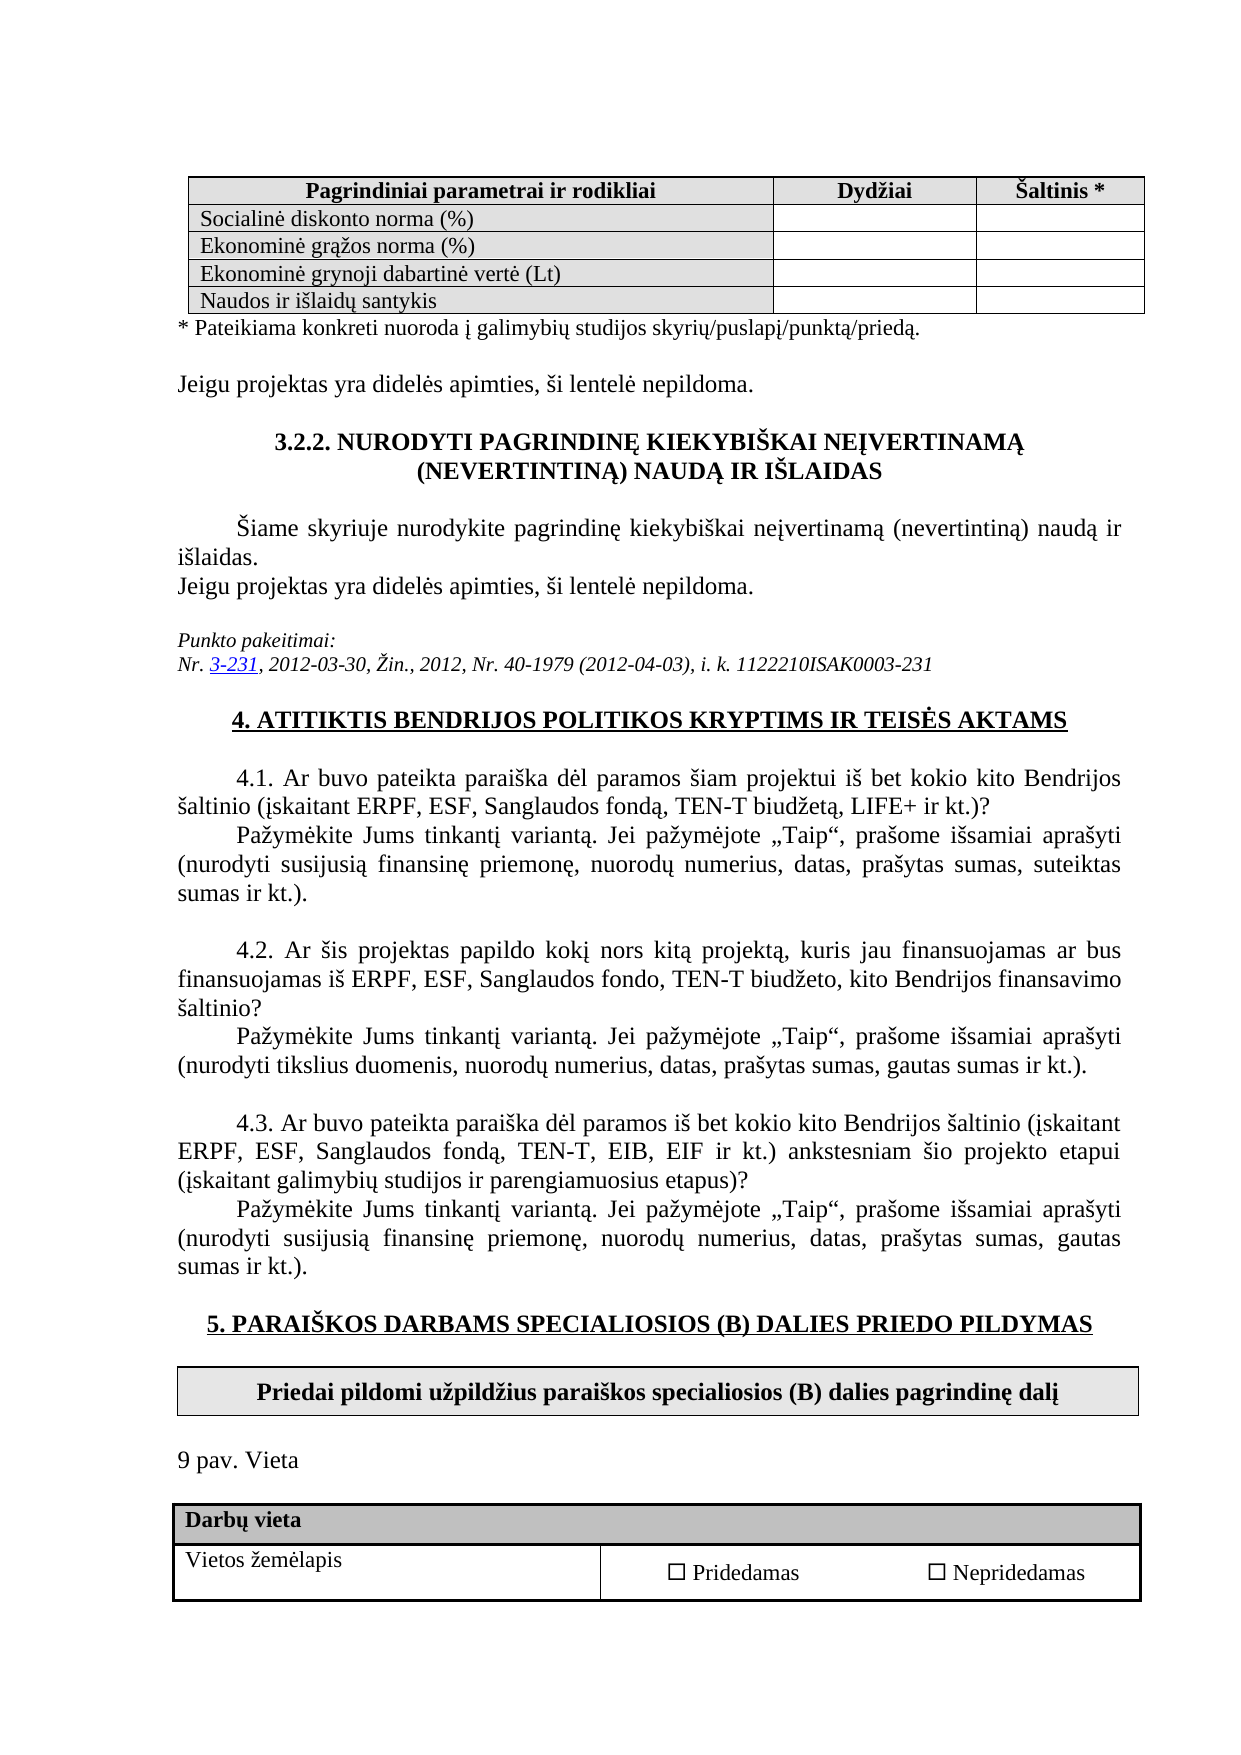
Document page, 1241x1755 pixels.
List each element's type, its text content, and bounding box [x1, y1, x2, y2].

table_header Pagrindiniai parametrai ir rodikliai [189, 178, 773, 204]
table_cell [977, 205, 1144, 231]
table_cell [977, 260, 1144, 286]
text 4. ATITIKTIS BENDRIJOS POLITIKOS KRYPTIMS IR TEISĖS AKTAMS [177, 705, 1122, 734]
text Nr. 3-231, 2012-03-30, Žin., 2012, Nr. 40-1979 (2012-04-03), i. k. 1122210ISAK0003-231 [177, 652, 1122, 676]
table_cell Vietos žemėlapis [175, 1546, 600, 1599]
table_header Dydžiai [774, 178, 976, 204]
text 4.2. Ar šis projektas papildo kokį nors kitą projektą, kuris jau finansuojamas ar bus finansuojamas iš ERPF, ESF, Sanglaudos fondo, TEN-T biudžeto, kito Bendrijos finansavimo šaltinio? [177, 935, 1122, 1021]
text Pažymėkite Jums tinkantį variantą. Jei pažymėjote „Taip“, prašome išsamiai aprašyti (nurodyti tikslius duomenis, nuorodų numerius, datas, prašytas sumas, gautas sumas ir kt.). [177, 1021, 1122, 1079]
text Jeigu projektas yra didelės apimties, ši lentelė nepildoma. [177, 571, 1122, 599]
text Pažymėkite Jums tinkantį variantą. Jei pažymėjote „Taip“, prašome išsamiai aprašyti (nurodyti susijusią finansinę priemonę, nuorodų numerius, datas, prašytas sumas, gautas sumas ir kt.). [177, 1194, 1122, 1280]
text * Pateikiama konkreti nuoroda į galimybių studijos skyrių/puslapį/punktą/priedą. [177, 314, 1122, 341]
text 4.3. Ar buvo pateikta paraiška dėl paramos iš bet kokio kito Bendrijos šaltinio (įskaitant ERPF, ESF, Sanglaudos fondą, TEN-T, EIB, EIF ir kt.) ankstesniam šio projekto etapui (įskaitant galimybių studijos ir parengiamuosius etapus)? [177, 1108, 1122, 1194]
table_header Priedai pildomi užpildžius paraiškos specialiosios (B) dalies pagrindinę dalį [178, 1368, 1138, 1415]
text Jeigu projektas yra didelės apimties, ši lentelė nepildoma. [177, 369, 1122, 398]
table_cell [774, 287, 976, 313]
table_cell [] Pridedamas [601, 1546, 871, 1599]
table_cell [977, 232, 1144, 258]
text 9 pav. Vieta [177, 1445, 1122, 1474]
table_cell [774, 232, 976, 258]
table_header Šaltinis * [977, 178, 1144, 204]
text Punkto pakeitimai: [177, 628, 1122, 652]
text Šiame skyriuje nurodykite pagrindinę kiekybiškai neįvertinamą (nevertintiną) naudą ir išlaidas. [177, 513, 1122, 571]
table_cell Naudos ir išlaidų santykis [189, 287, 773, 313]
table_cell Ekonominė grynoji dabartinė vertė (Lt) [189, 260, 773, 286]
table_cell [] Nepridedamas [871, 1546, 1139, 1599]
table_cell [774, 205, 976, 231]
table_cell Socialinė diskonto norma (%) [189, 205, 773, 231]
text 4.1. Ar buvo pateikta paraiška dėl paramos šiam projektui iš bet kokio kito Bendrijos šaltinio (įskaitant ERPF, ESF, Sanglaudos fondą, TEN-T biudžetą, LIFE+ ir kt.)? [177, 763, 1122, 820]
text Pažymėkite Jums tinkantį variantą. Jei pažymėjote „Taip“, prašome išsamiai aprašyti (nurodyti susijusią finansinę priemonę, nuorodų numerius, datas, prašytas sumas, suteiktas sumas ir kt.). [177, 820, 1122, 906]
table_cell [774, 260, 976, 286]
table_cell [977, 287, 1144, 313]
text 5. Paraiškos darbams specialiosios (B) dalies priedo pildymas [177, 1309, 1122, 1338]
table_cell Ekonominė grąžos norma (%) [189, 232, 773, 258]
text 3.2.2. Nurodyti pagrindinę kiekybiškai neįvertinamą (nevertintiną) naudą ir išlaidas [177, 427, 1122, 484]
table_header Darbų vieta [175, 1506, 1139, 1543]
